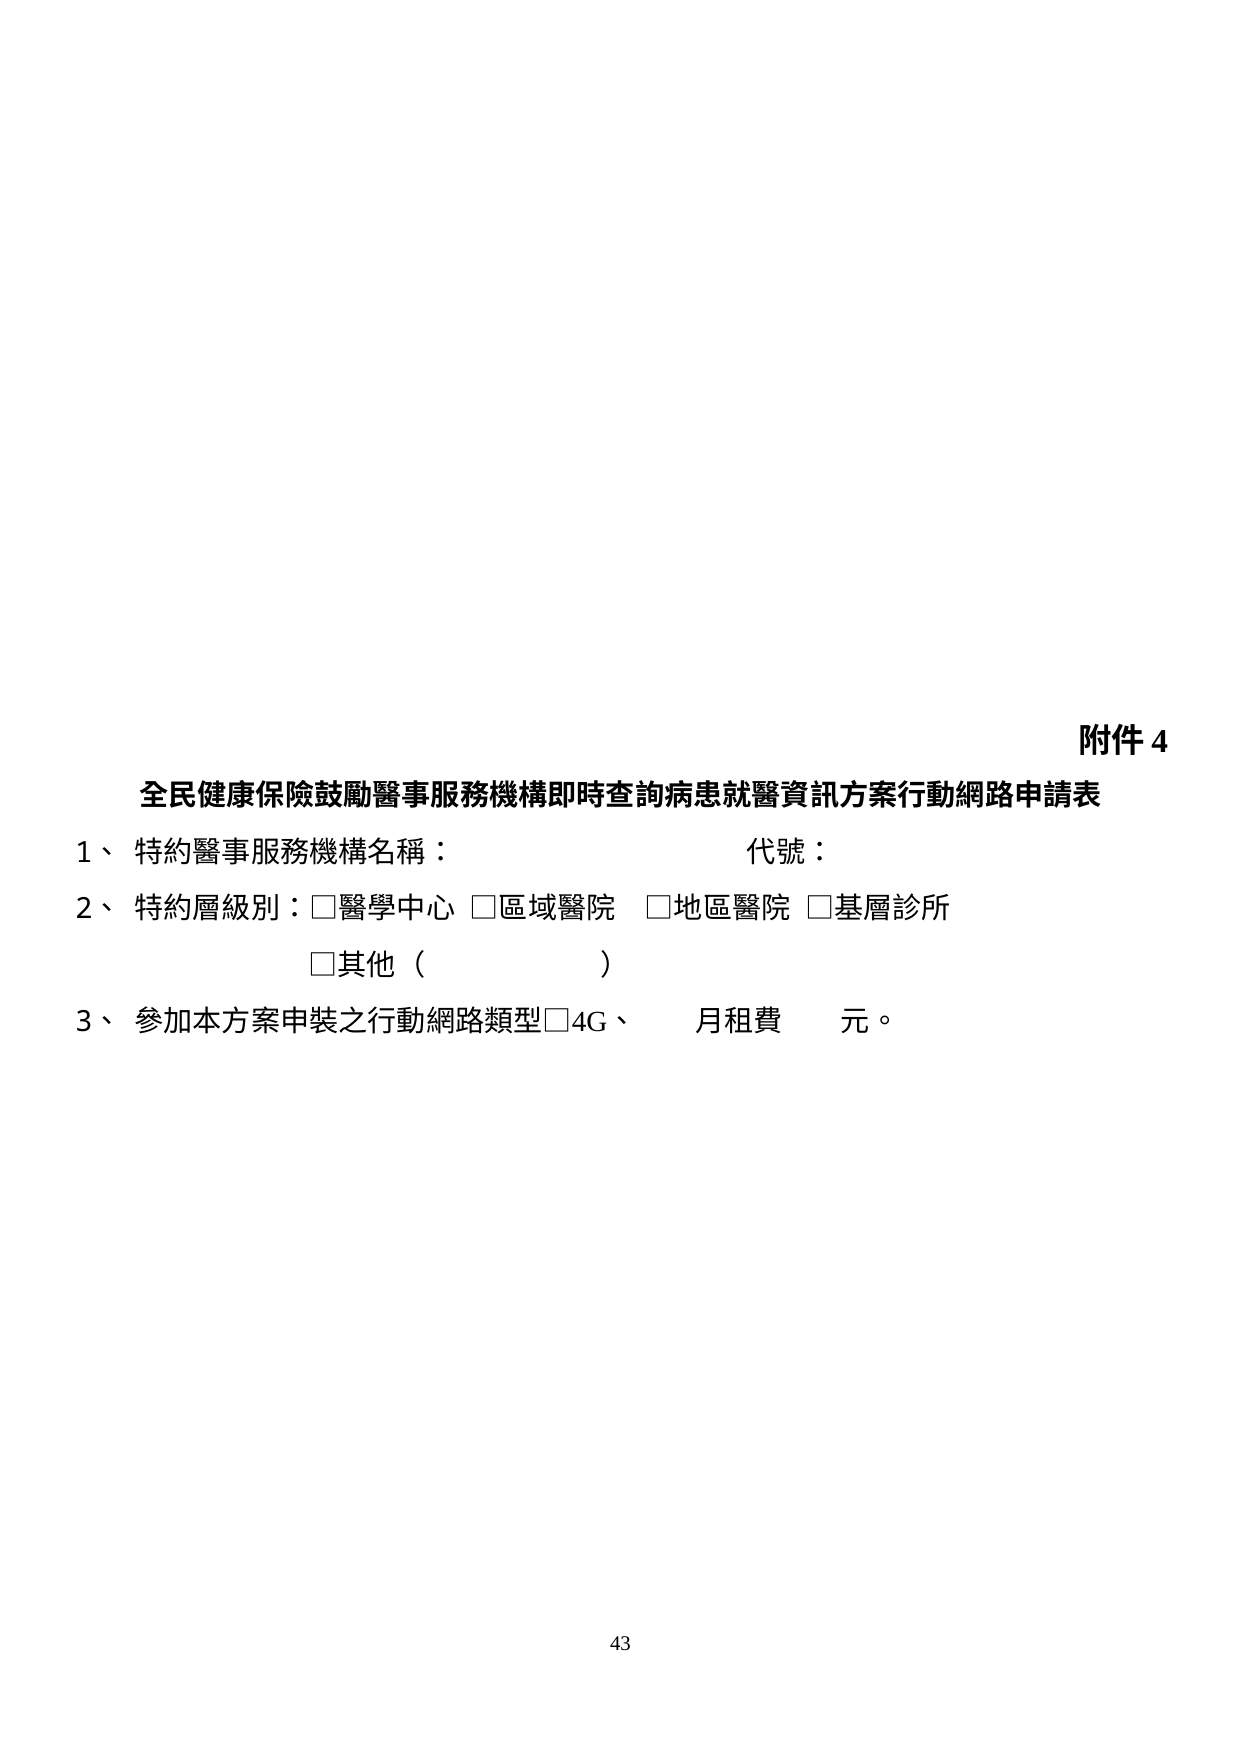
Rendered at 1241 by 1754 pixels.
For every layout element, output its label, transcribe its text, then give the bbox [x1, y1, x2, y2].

list 特約層級別：□醫學中心 □區域醫院 □地區醫院 □基層診所 [75, 874, 1165, 930]
text 全民健康保險鼓勵醫事服務機構即時查詢病患就醫資訊方案行動網路申請表 [75, 759, 1165, 817]
list 參加本方案申裝之行動網路類型□4G、 月租費 元。 [75, 986, 1165, 1042]
text 附件4 [75, 697, 1168, 759]
text □其他（ ） [75, 930, 1165, 986]
list 特約醫事服務機構名稱： 代號： [75, 817, 1165, 874]
